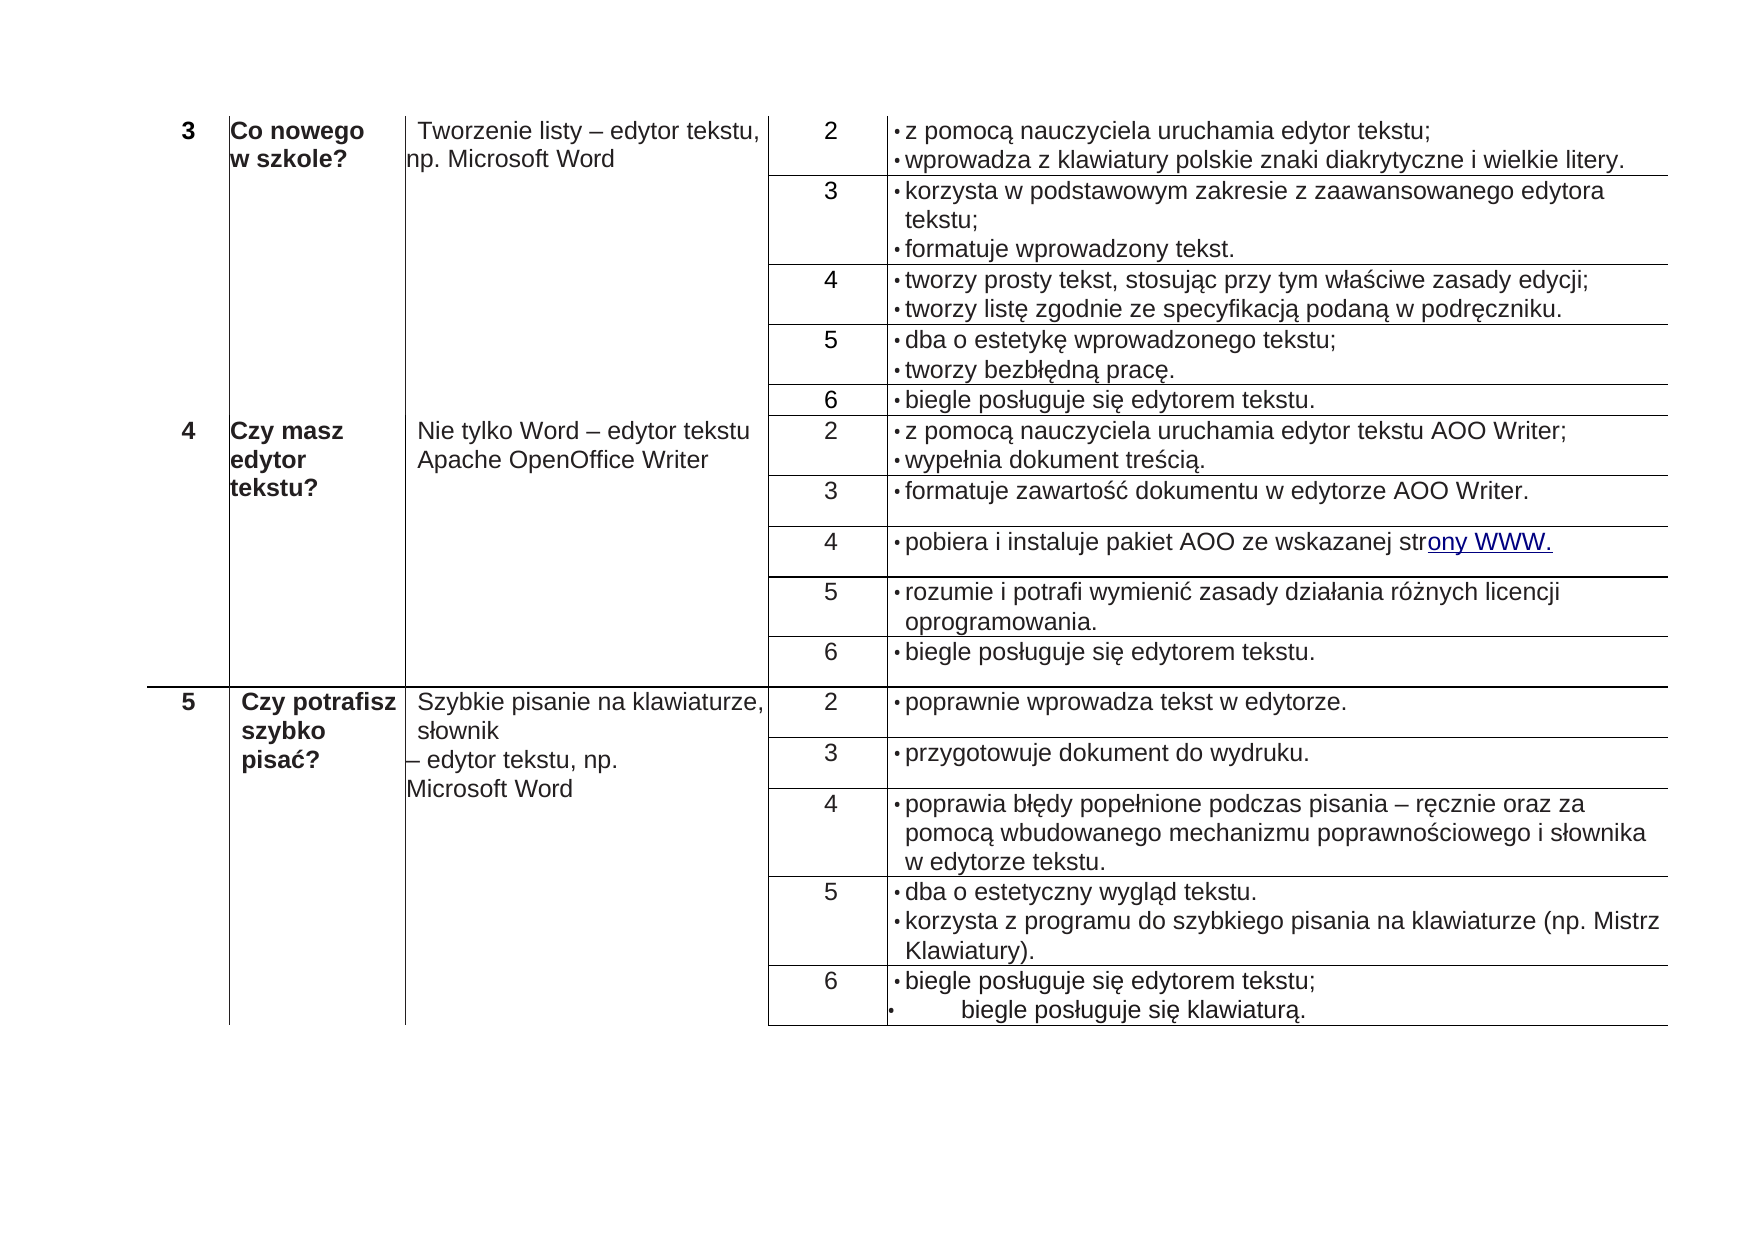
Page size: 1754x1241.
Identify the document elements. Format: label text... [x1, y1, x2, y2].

table_cell dba o estetyczny wygląd tekstu. korzysta z programu do szybkiego pisania na klawiaturze (np. Mistrz Klawiatury). [888, 877, 1668, 965]
table_cell Czy potrafisz szybko pisać? [230, 688, 405, 1025]
table_cell Szybkie pisanie na klawiaturze, słownik – edytor tekstu, np. Microsoft Word [406, 688, 768, 1025]
table_cell pobiera i instaluje pakiet AOO ze wskazanej strony WWW. [888, 527, 1668, 576]
table_cell 3 [769, 176, 887, 264]
table_cell 4 [147, 415, 229, 686]
table_header z pomocą nauczyciela uruchamia edytor tekstu; wprowadza z klawiatury polskie znaki diakrytyczne i wielkie litery. [888, 116, 1668, 175]
table_cell biegle posługuje się edytorem tekstu. [888, 637, 1668, 686]
table_cell 4 [769, 789, 887, 876]
table_cell 3 [769, 738, 887, 788]
table_cell 3 [769, 476, 887, 526]
table_cell korzysta w podstawowym zakresie z zaawansowanego edytora tekstu; formatuje wprowadzony tekst. [888, 176, 1668, 264]
table_cell poprawnie wprowadza tekst w edytorze. [888, 688, 1668, 737]
table_cell dba o estetykę wprowadzonego tekstu; tworzy bezbłędną pracę. [888, 325, 1668, 384]
table_cell 5 [769, 325, 887, 384]
table_cell 2 [769, 688, 887, 737]
table_cell Nie tylko Word – edytor tekstu Apache OpenOffice Writer [406, 415, 768, 686]
table_cell Czy masz edytor tekstu? [230, 415, 405, 686]
table_cell 5 [147, 688, 229, 1025]
table_cell 4 [769, 265, 887, 324]
table_cell formatuje zawartość dokumentu w edytorze AOO Writer. [888, 476, 1668, 526]
table_cell 4 [769, 527, 887, 576]
table_header 3 [147, 116, 229, 415]
table_header Co nowego w szkole? [230, 116, 405, 415]
table_cell 5 [769, 578, 887, 636]
table_cell przygotowuje dokument do wydruku. [888, 738, 1668, 788]
table_cell 5 [769, 877, 887, 965]
table_cell 2 [769, 416, 887, 475]
table_header 2 [769, 116, 887, 175]
table_cell poprawia błędy popełnione podczas pisania – ręcznie oraz za pomocą wbudowanego mechanizmu poprawnościowego i słownika w edytorze tekstu. [888, 789, 1668, 876]
table_cell 6 [769, 637, 887, 686]
table_header Tworzenie listy – edytor tekstu, np. Microsoft Word [406, 116, 768, 415]
table_cell z pomocą nauczyciela uruchamia edytor tekstu AOO Writer; wypełnia dokument treścią. [888, 416, 1668, 475]
table_cell tworzy prosty tekst, stosując przy tym właściwe zasady edycji; tworzy listę zgodnie ze specyfikacją podaną w podręczniku. [888, 265, 1668, 324]
table_cell biegle posługuje się edytorem tekstu. [888, 385, 1668, 415]
table_cell 6 [769, 385, 887, 415]
table_cell biegle posługuje się edytorem tekstu; biegle posługuje się klawiaturą. [888, 966, 1668, 1025]
table_cell 6 [769, 966, 887, 1025]
table_cell rozumie i potrafi wymienić zasady działania różnych licencji oprogramowania. [888, 578, 1668, 636]
